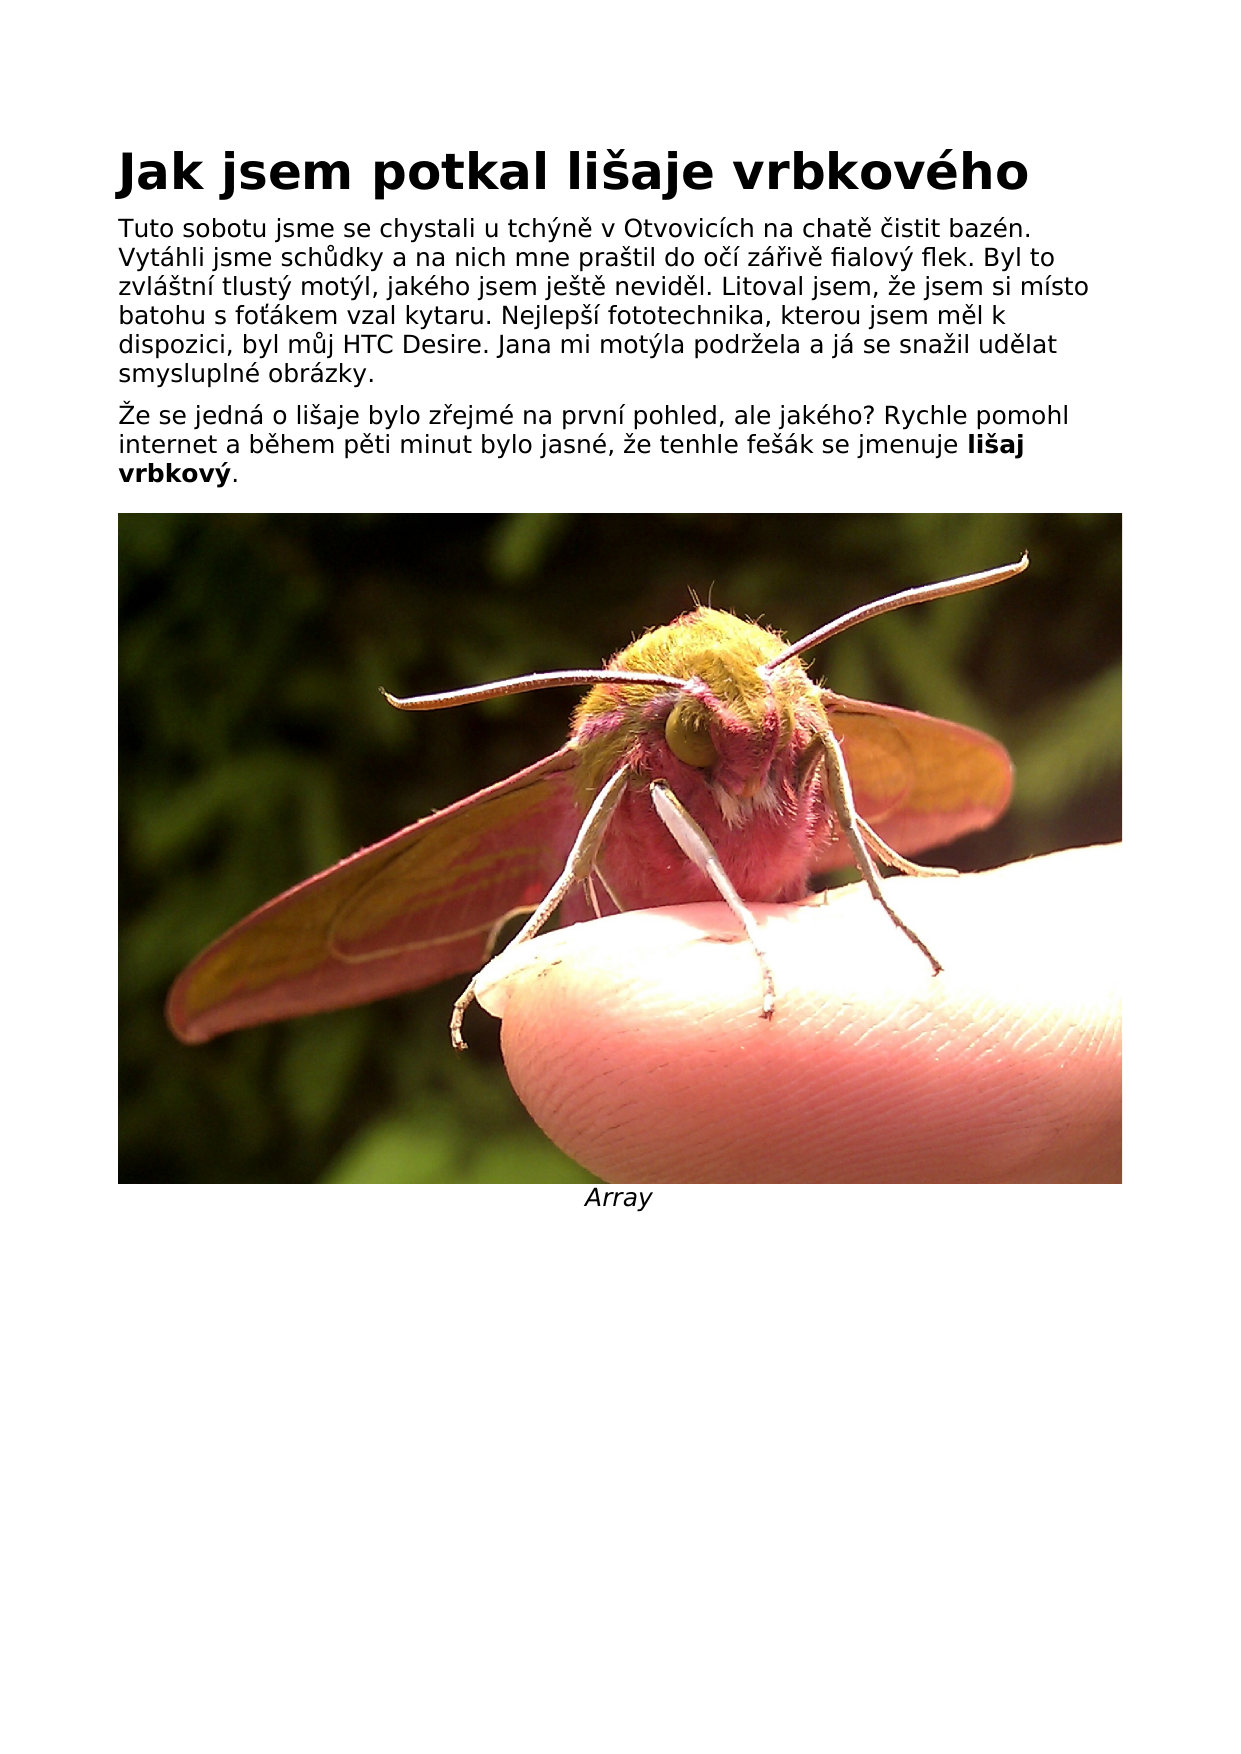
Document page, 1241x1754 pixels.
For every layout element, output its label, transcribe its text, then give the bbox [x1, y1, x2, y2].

text Array [118, 1184, 1122, 1212]
text Že se jedná o lišaje bylo zřejmé na první pohled, ale jakého? Rychle pomohl internet a během pěti minut bylo jasné, že tenhle fešák se jmenuje lišaj vrbkový. [118, 401, 1122, 489]
text Když se ho Jana snažila přemístit na smrček, vůbec se mu to nelíbilo a vystříknul ze zadečku tenký a dlouhý proud jakési tekutiny. Ještě musím zjistit co to vystříknul a proč. [118, 501, 1122, 513]
text Tuto sobotu jsme se chystali u tchýně v Otvovicích na chatě čistit bazén. Vytáhli jsme schůdky a na nich mne praštil do očí zářivě fialový flek. Byl to zvláštní tlustý motýl, jakého jsem ještě neviděl. Litoval jsem, že jsem si místo batohu s foťákem vzal kytaru. Nejlepší fototechnika, kterou jsem měl k dispozici, byl můj HTC Desire. Jana mi motýla podržela a já se snažil udělat smysluplné obrázky. [118, 214, 1122, 389]
subtitle Jak jsem potkal lišaje vrbkového [118, 143, 1122, 201]
picture [118, 513, 1123, 1184]
